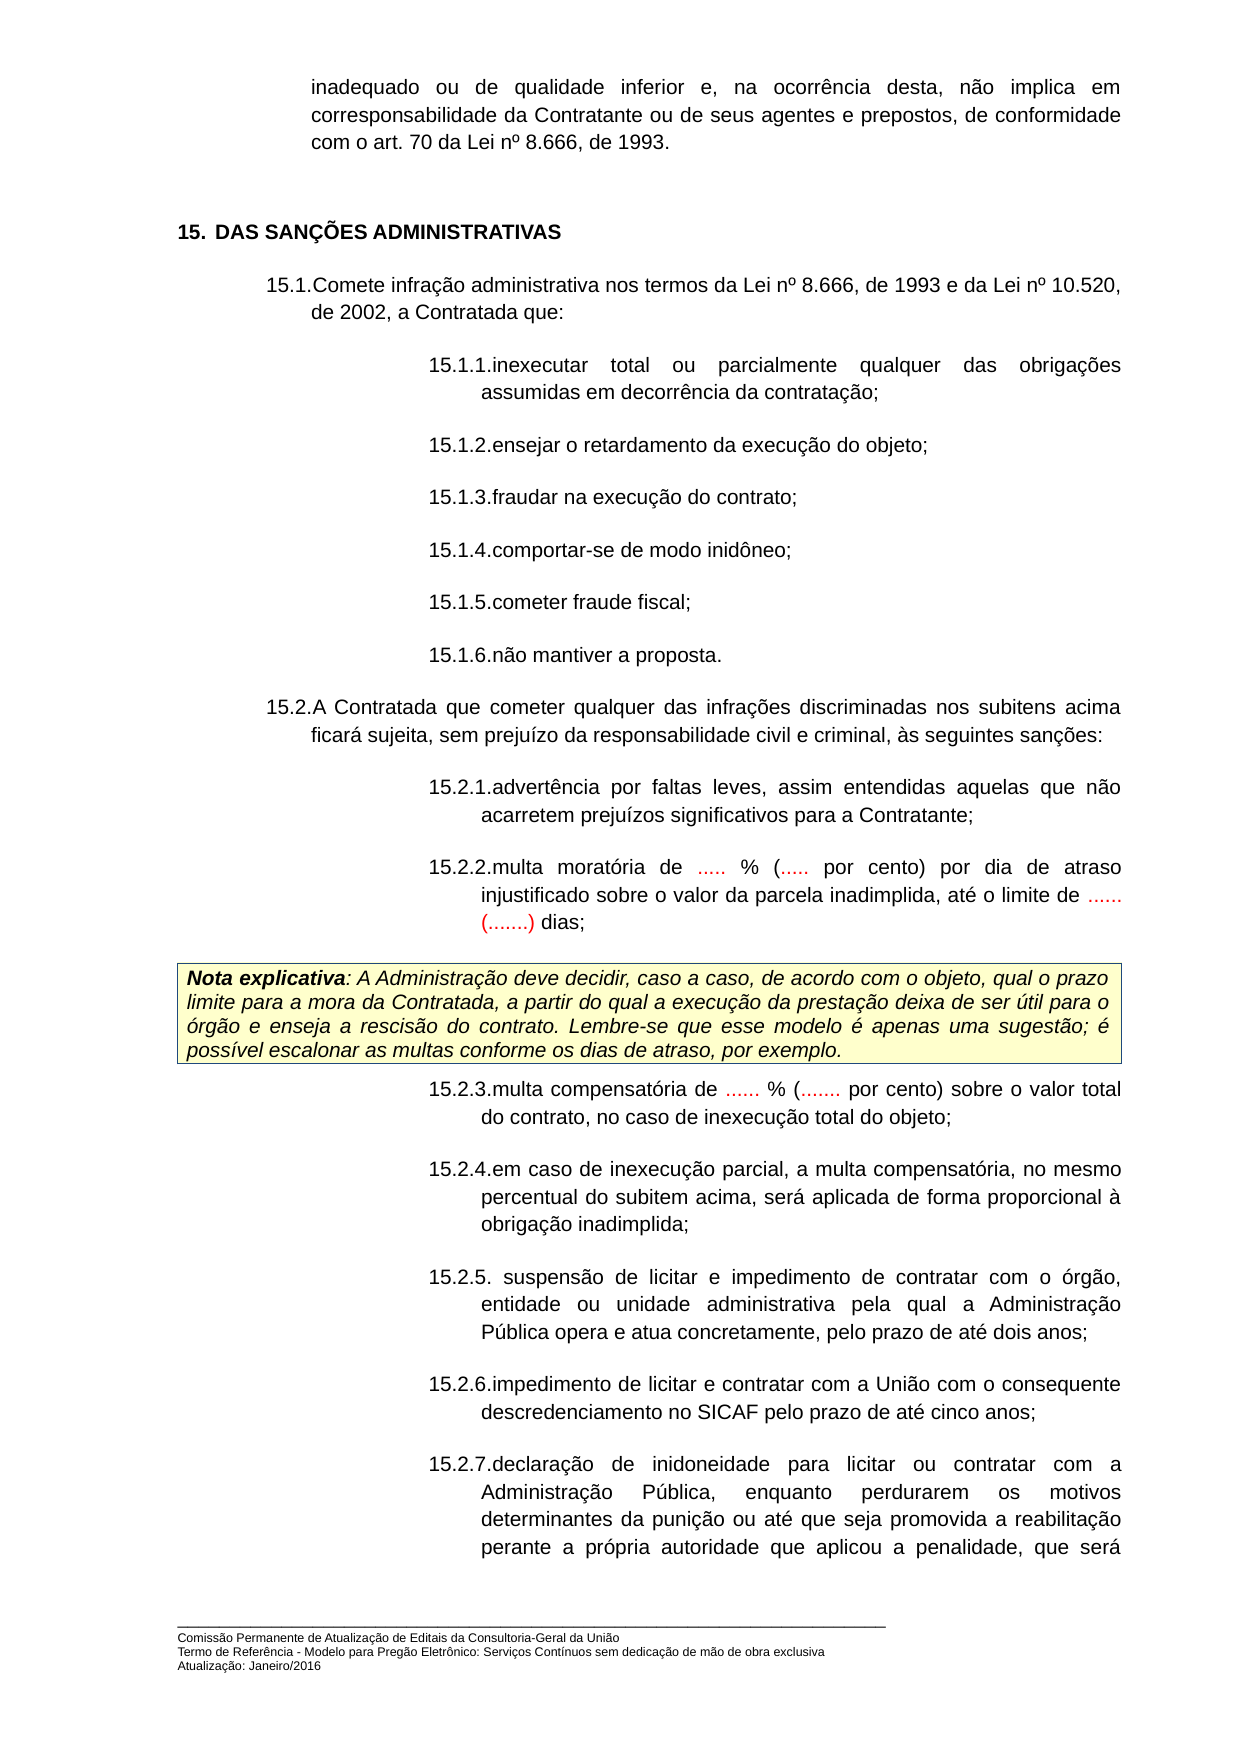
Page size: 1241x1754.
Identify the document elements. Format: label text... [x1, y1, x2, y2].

list declaração de inidoneidade para licitar ou contratar com a Administração Pública, enquanto perdurarem os motivos determinantes da punição ou até que seja promovida a reabilitação perante a própria autoridade que aplicou a penalidade, que será [428, 1452, 1122, 1558]
text Nota explicativa: A Administração deve decidir, caso a caso, de acordo com o objeto, qual o prazo limite para a mora da Contratada, a partir do qual a execução da prestação deixa de ser útil para o órgão e enseja a rescisão do contrato. Lembre-se que esse modelo é apenas uma sugestão; é possível escalonar as multas conforme os dias de atraso, por exemplo. [178, 964, 1121, 1063]
list DAS SANÇÕES ADMINISTRATIVAS [177, 220, 1122, 244]
list advertência por faltas leves, assim entendidas aquelas que não acarretem prejuízos significativos para a Contratante; [428, 775, 1122, 826]
list multa moratória de ..... % (..... por cento) por dia de atraso injustificado sobre o valor da parcela inadimplida, até o limite de ...... (.......) dias; [428, 855, 1122, 934]
list cometer fraude fiscal; [428, 590, 1122, 614]
list multa compensatória de ...... % (....... por cento) sobre o valor total do contrato, no caso de inexecução total do objeto; [428, 1077, 1122, 1128]
list fraudar na execução do contrato; [428, 485, 1122, 509]
list em caso de inexecução parcial, a multa compensatória, no mesmo percentual do subitem acima, será aplicada de forma proporcional à obrigação inadimplida; [428, 1157, 1122, 1236]
list inadequado ou de qualidade inferior e, na ocorrência desta, não implica em corresponsabilidade da Contratante ou de seus agentes e prepostos, de conformidade com o art. 70 da Lei nº 8.666, de 1993. [266, 75, 1122, 154]
list impedimento de licitar e contratar com a União com o consequente descredenciamento no SICAF pelo prazo de até cinco anos; [428, 1372, 1122, 1423]
list inexecutar total ou parcialmente qualquer das obrigações assumidas em decorrência da contratação; [428, 352, 1122, 404]
list Comete infração administrativa nos termos da Lei nº 8.666, de 1993 e da Lei nº 10.520, de 2002, a Contratada que: [266, 272, 1122, 324]
list ensejar o retardamento da execução do objeto; [428, 432, 1122, 456]
list suspensão de licitar e impedimento de contratar com o órgão, entidade ou unidade administrativa pela qual a Administração Pública opera e atua concretamente, pelo prazo de até dois anos; [428, 1264, 1122, 1343]
list não mantiver a proposta. [428, 642, 1122, 666]
list A Contratada que cometer qualquer das infrações discriminadas nos subitens acima ficará sujeita, sem prejuízo da responsabilidade civil e criminal, às seguintes sanções: [266, 695, 1122, 746]
list comportar-se de modo inidôneo; [428, 537, 1122, 561]
